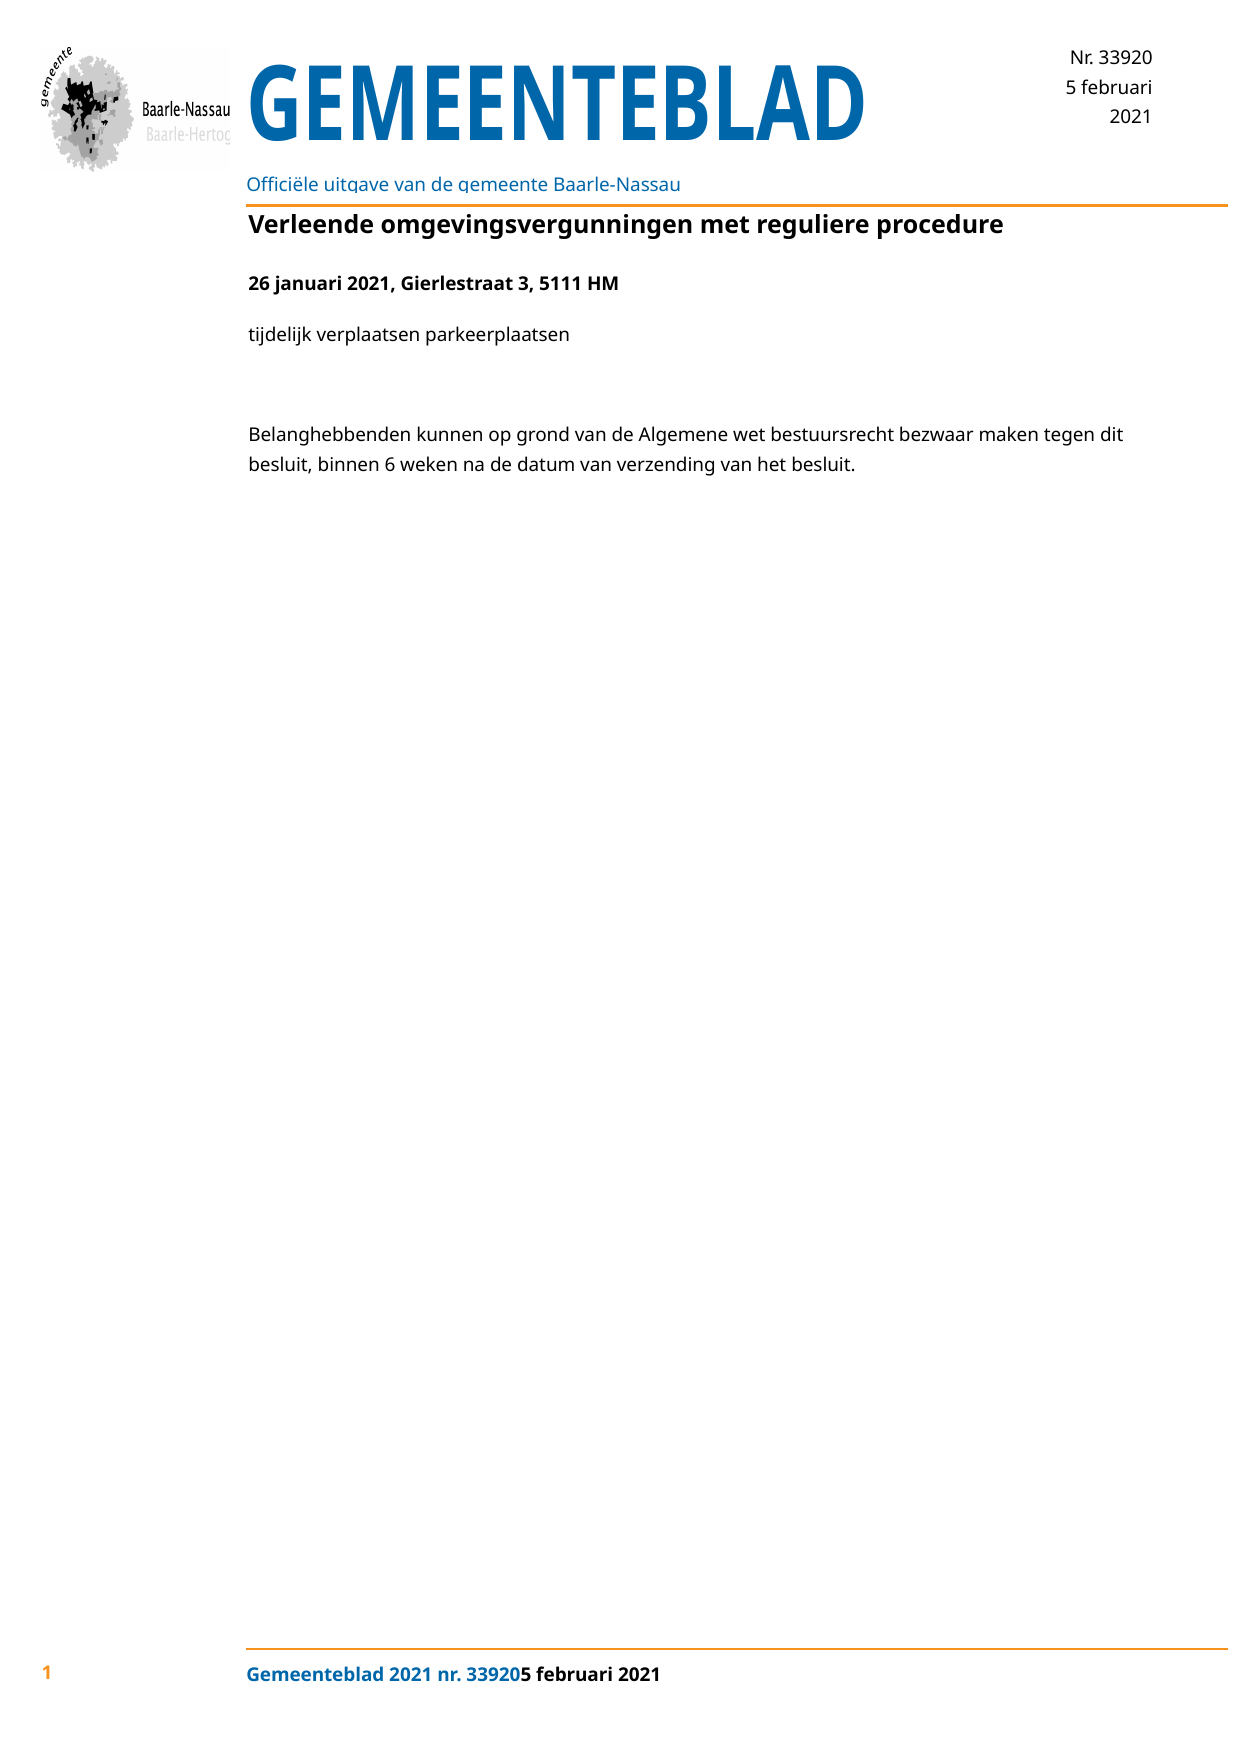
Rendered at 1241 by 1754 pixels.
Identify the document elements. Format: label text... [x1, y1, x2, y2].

picture [41, 47, 231, 172]
text Verleende omgevingsvergunningen met reguliere procedure [248, 207, 1152, 241]
text 26 januari 2021, Gierlestraat 3, 5111 HM [248, 270, 1152, 296]
text tijdelijk verplaatsen parkeerplaatsen [248, 321, 1152, 346]
text Belanghebbenden kunnen op grond van de Algemene wet bestuursrecht bezwaar maken tegen dit besluit, binnen 6 weken na de datum van verzending van het besluit. [248, 422, 1152, 477]
